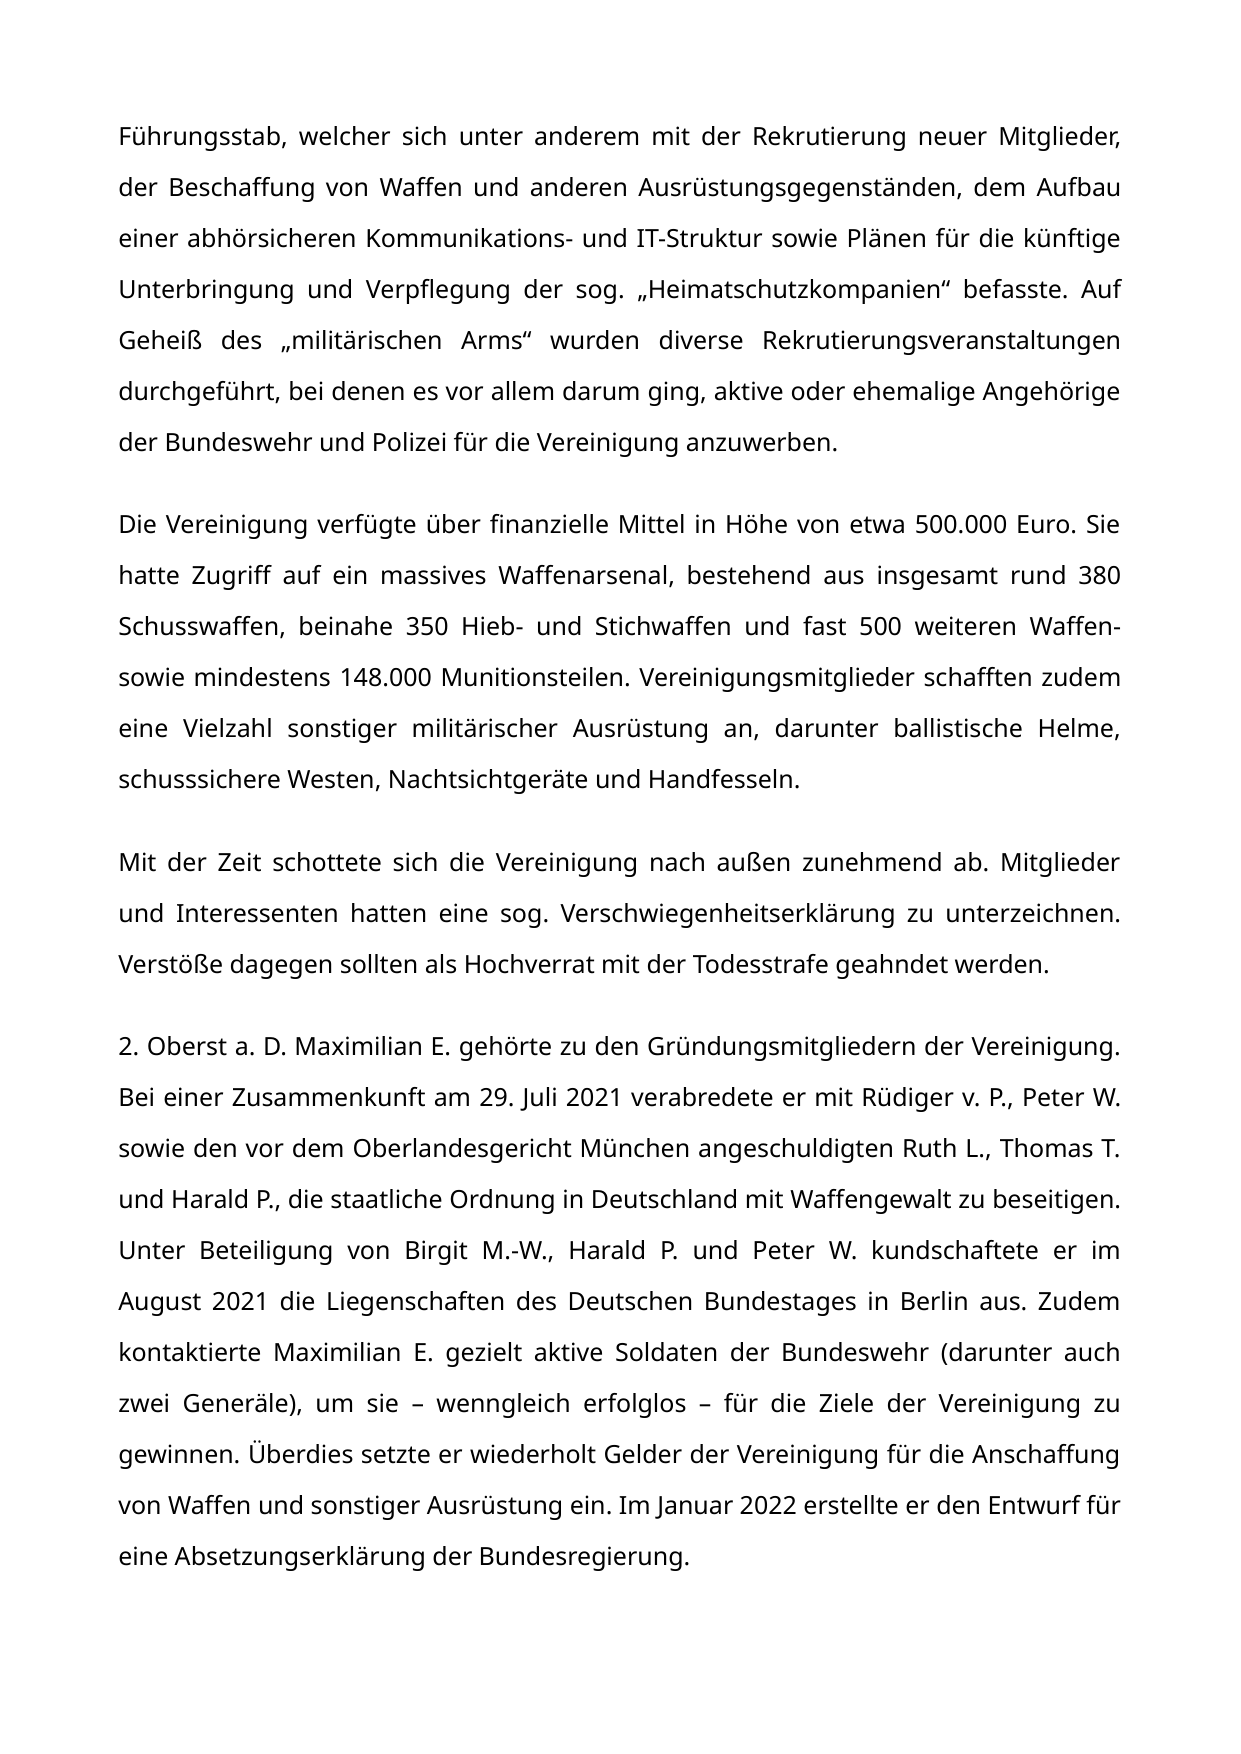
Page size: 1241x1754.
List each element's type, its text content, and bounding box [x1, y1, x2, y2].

text Mit der Zeit schottete sich die Vereinigung nach außen zunehmend ab. Mitglieder und Interessenten hatten eine sog. Verschwiegenheitserklärung zu unterzeichnen. Verstöße dagegen sollten als Hochverrat mit der Todesstrafe geahndet werden. [118, 844, 1122, 980]
text Führungsstab, welcher sich unter anderem mit der Rekrutierung neuer Mitglieder, der Beschaffung von Waffen und anderen Ausrüstungsgegenständen, dem Aufbau einer abhörsicheren Kommunikations- und IT-Struktur sowie Plänen für die künftige Unterbringung und Verpflegung der sog. „Heimatschutzkompanien“ befasste. Auf Geheiß des „militärischen Arms“ wurden diverse Rekrutierungsveranstaltungen durchgeführt, bei denen es vor allem darum ging, aktive oder ehemalige Angehörige der Bundeswehr und Polizei für die Vereinigung anzuwerben. [118, 118, 1122, 458]
text 2. Oberst a. D. Maximilian E. gehörte zu den Gründungsmitgliedern der Vereinigung. Bei einer Zusammenkunft am 29. Juli 2021 verabredete er mit Rüdiger v. P., Peter W. sowie den vor dem Oberlandesgericht München angeschuldigten Ruth L., Thomas T. und Harald P., die staatliche Ordnung in Deutschland mit Waffengewalt zu beseitigen. Unter Beteiligung von Birgit M.-W., Harald P. und Peter W. kundschaftete er im August 2021 die Liegenschaften des Deutschen Bundestages in Berlin aus. Zudem kontaktierte Maximilian E. gezielt aktive Soldaten der Bundeswehr (darunter auch zwei Generäle), um sie – wenngleich erfolglos – für die Ziele der Vereinigung zu gewinnen. Überdies setzte er wiederholt Gelder der Vereinigung für die Anschaffung von Waffen und sonstiger Ausrüstung ein. Im Januar 2022 erstellte er den Entwurf für eine Absetzungserklärung der Bundesregierung. [118, 1028, 1122, 1573]
text Die Vereinigung verfügte über finanzielle Mittel in Höhe von etwa 500.000 Euro. Sie hatte Zugriff auf ein massives Waffenarsenal, bestehend aus insgesamt rund 380 Schusswaffen, beinahe 350 Hieb- und Stichwaffen und fast 500 weiteren Waffen- sowie mindestens 148.000 Munitionsteilen. Vereinigungsmitglieder schafften zudem eine Vielzahl sonstiger militärischer Ausrüstung an, darunter ballistische Helme, schusssichere Westen, Nachtsichtgeräte und Handfesseln. [118, 507, 1122, 796]
